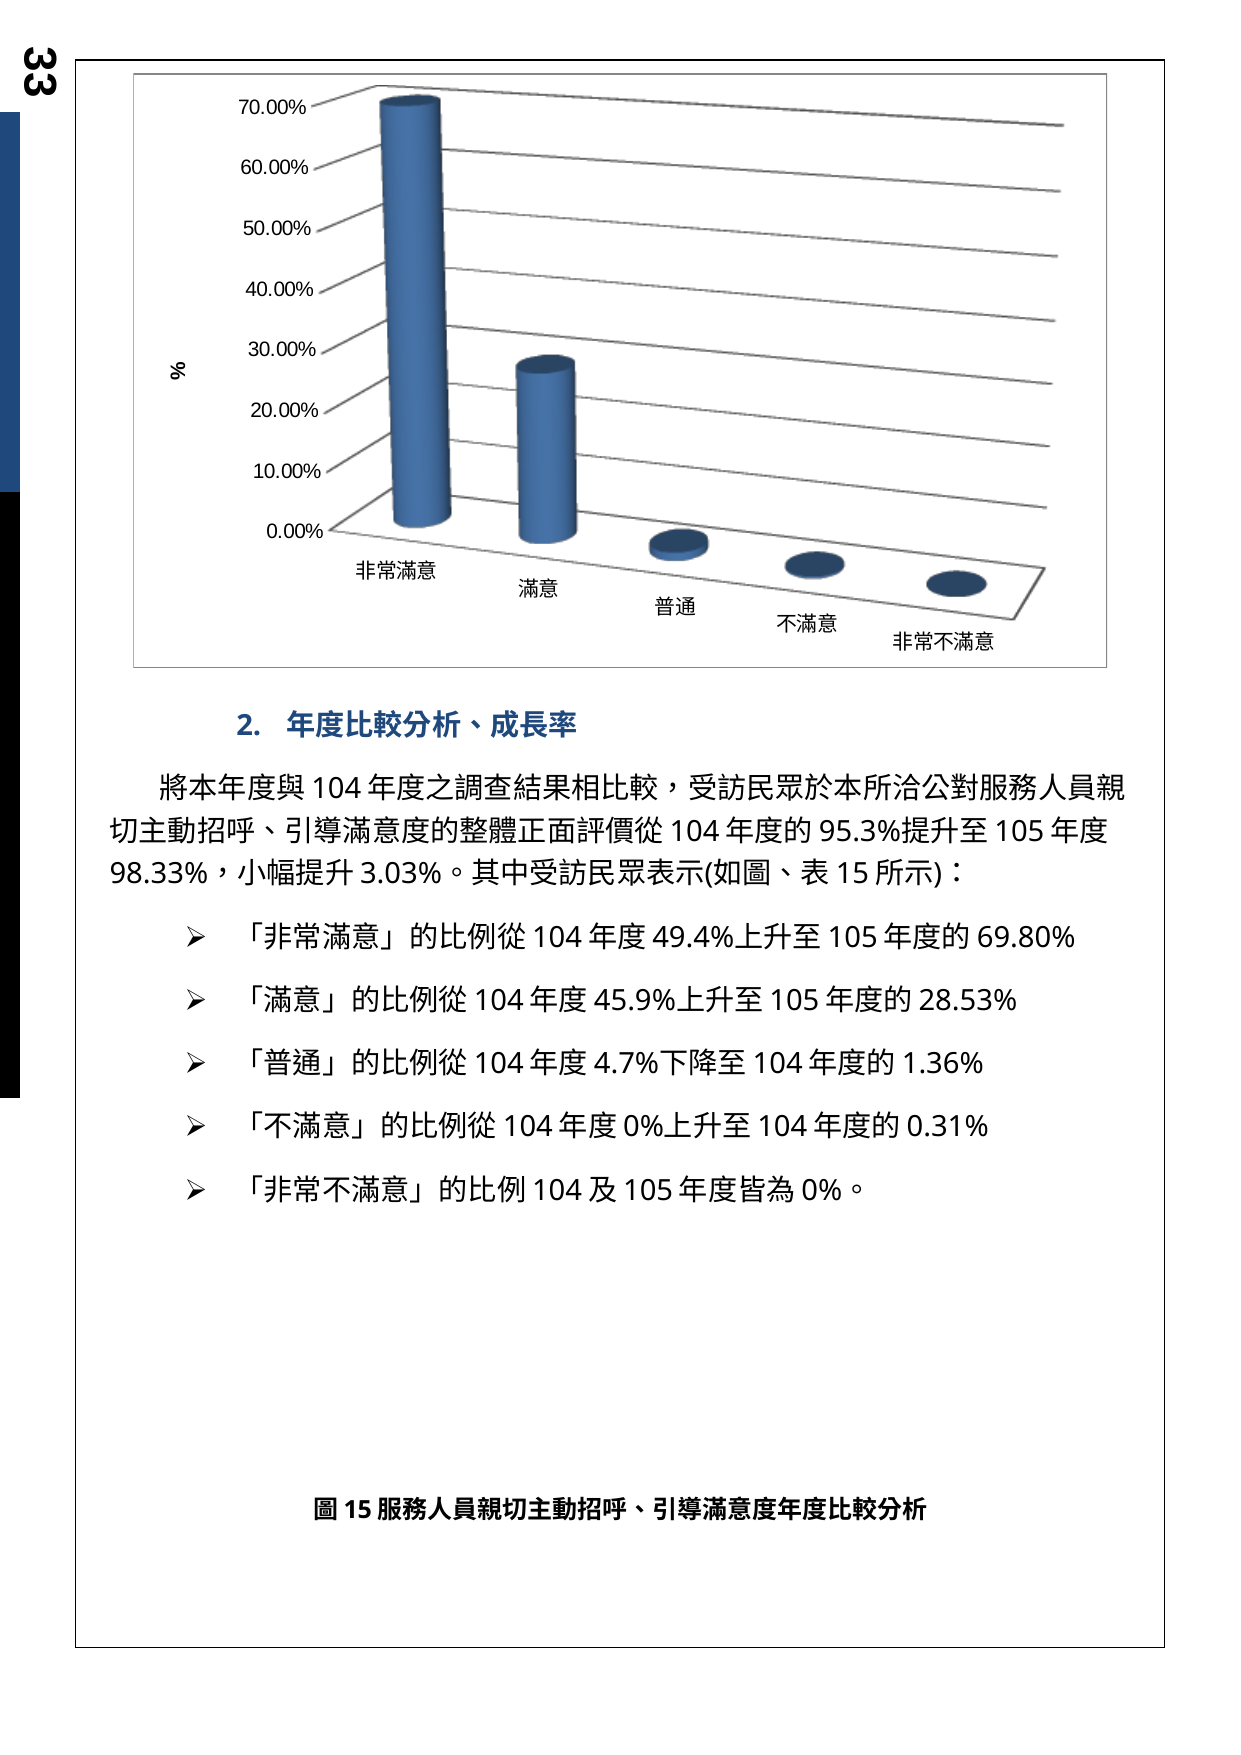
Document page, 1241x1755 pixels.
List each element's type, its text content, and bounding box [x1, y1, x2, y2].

text 將本年度與104年度之調查結果相比較，受訪民眾於本所洽公對服務人員親切主動招呼、引導滿意度的整體正面評價從104年度的95.3%提升至105年度98.33%，小幅提升3.03%。其中受訪民眾表示(如圖、表15所示)： [109, 765, 1131, 892]
list 年度比較分析、成長率 [236, 702, 1131, 744]
list 「不滿意」的比例從104年度0%上升至104年度的0.31% [184, 1103, 1131, 1145]
list 「非常滿意」的比例從104年度49.4%上升至105年度的69.80% [184, 913, 1131, 956]
list 「滿意」的比例從104年度45.9%上升至105年度的28.53% [184, 976, 1131, 1019]
list 「普通」的比例從104年度4.7%下降至104年度的1.36% [184, 1039, 1131, 1082]
text 圖15服務人員親切主動招呼、引導滿意度年度比較分析 [109, 1489, 1131, 1526]
list 「非常不滿意」的比例104及105年度皆為0%。 [184, 1166, 1131, 1208]
